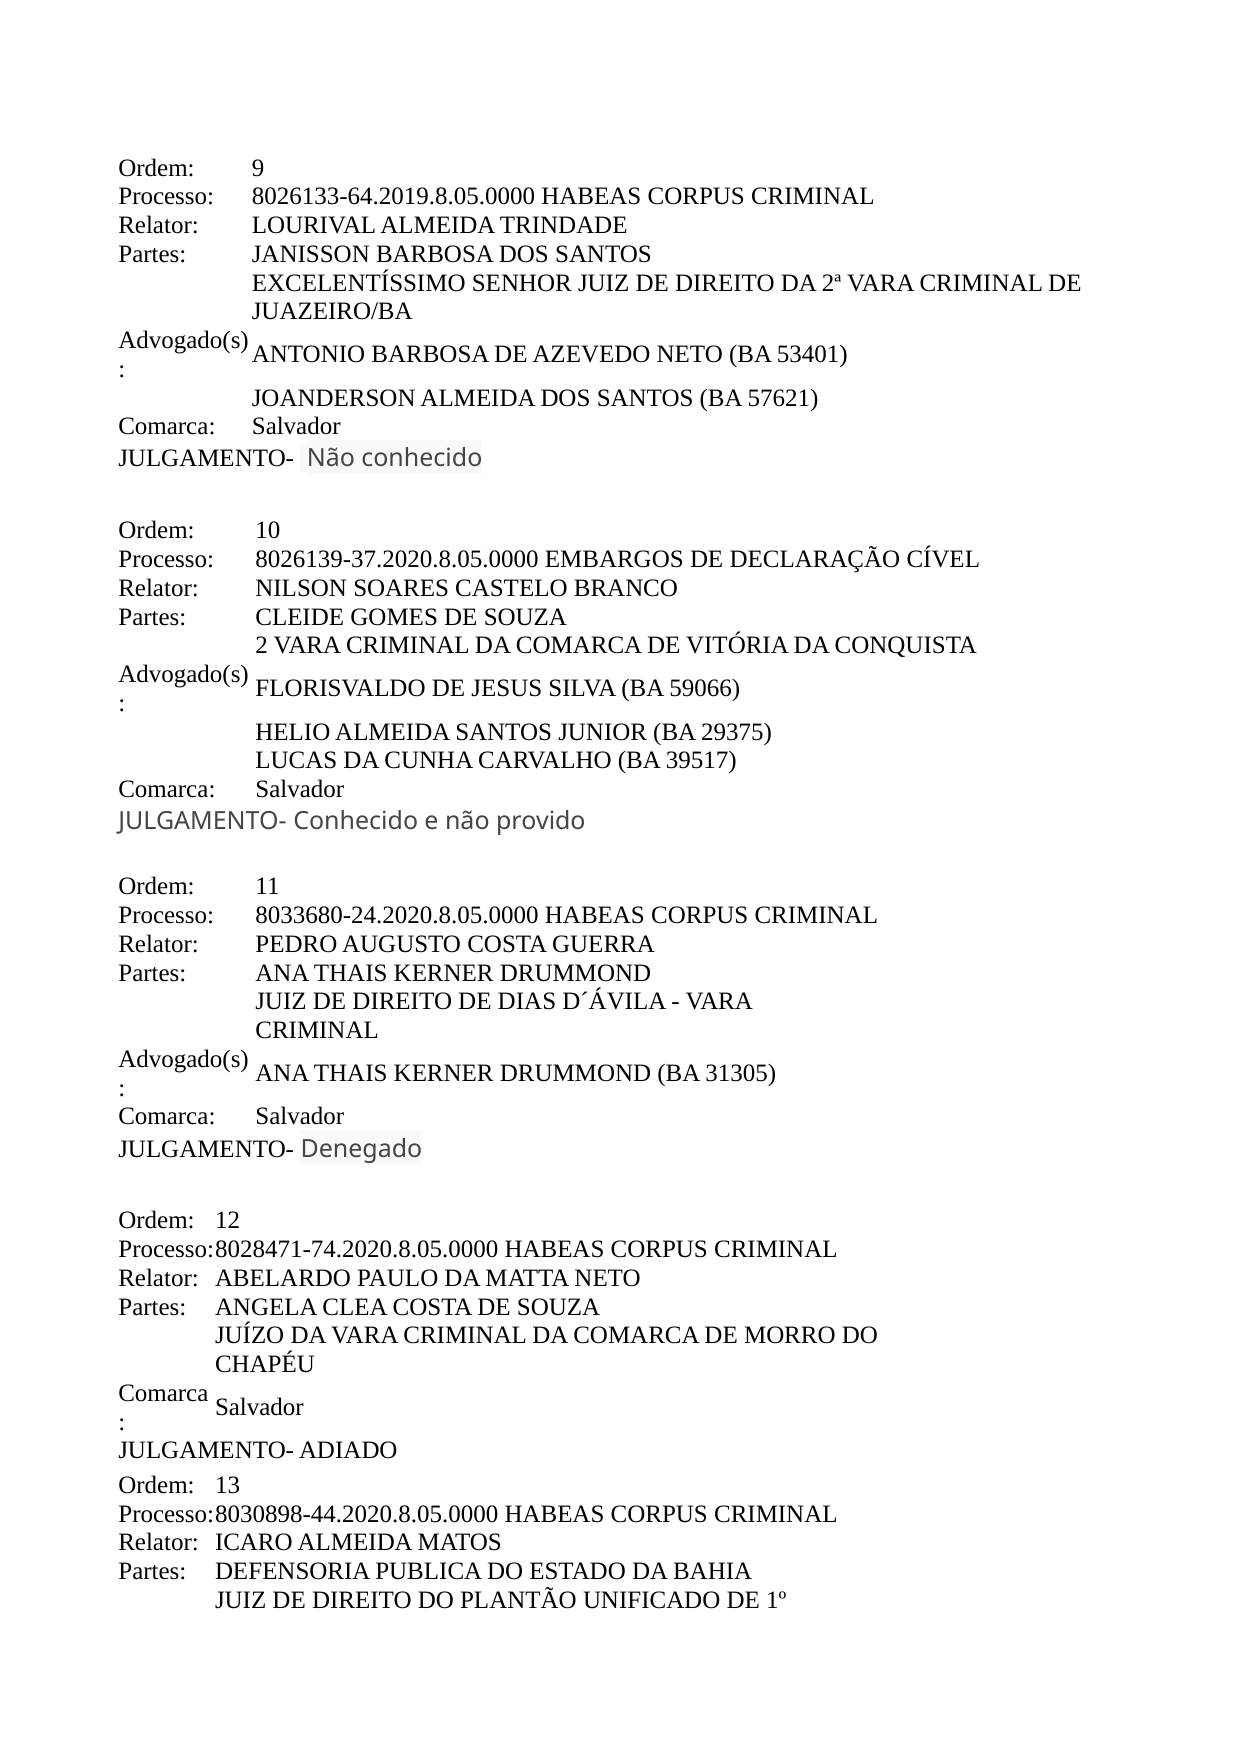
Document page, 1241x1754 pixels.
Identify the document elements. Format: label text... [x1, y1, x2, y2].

table_cell [118, 1585, 215, 1614]
text JULGAMENTO- Conhecido e não provido [118, 803, 1122, 837]
table_cell Relator: [118, 929, 255, 958]
table_cell Processo: [118, 544, 255, 573]
table_cell Relator: [118, 1528, 215, 1556]
table_cell LOURIVAL ALMEIDA TRINDADE [252, 210, 1122, 239]
table_cell 2 VARA CRIMINAL DA COMARCA DE VITÓRIA DA CONQUISTA [255, 630, 981, 659]
table_cell ABELARDO PAULO DA MATTA NETO [215, 1263, 980, 1292]
table_cell [118, 383, 252, 411]
table_cell 8028471-74.2020.8.05.0000 HABEAS CORPUS CRIMINAL [215, 1234, 980, 1263]
table_cell ANA THAIS KERNER DRUMMOND (BA 31305) [255, 1044, 880, 1101]
table_cell Processo: [118, 900, 255, 929]
table_cell Comarca: [118, 1101, 255, 1130]
table_cell [118, 745, 255, 774]
table_cell FLORISVALDO DE JESUS SILVA (BA 59066) [255, 659, 981, 717]
table_cell 8030898-44.2020.8.05.0000 HABEAS CORPUS CRIMINAL [215, 1499, 862, 1527]
table_cell PEDRO AUGUSTO COSTA GUERRA [255, 929, 880, 958]
table_cell 8033680-24.2020.8.05.0000 HABEAS CORPUS CRIMINAL [255, 900, 880, 929]
table_cell NILSON SOARES CASTELO BRANCO [255, 573, 981, 602]
text JULGAMENTO- Não conhecido [118, 440, 1122, 474]
table_cell Processo: [118, 1234, 215, 1263]
table_cell JUIZ DE DIREITO DE DIAS D´ÁVILA - VARA CRIMINAL [255, 986, 880, 1044]
text JULGAMENTO- ADIADO [118, 1436, 1122, 1464]
table_header 9 [252, 153, 1122, 181]
table_cell ANTONIO BARBOSA DE AZEVEDO NETO (BA 53401) [252, 325, 1122, 383]
table_header 10 [255, 515, 981, 544]
table_cell 8026133-64.2019.8.05.0000 HABEAS CORPUS CRIMINAL [252, 181, 1122, 210]
table_header Ordem: [118, 1206, 215, 1234]
table_cell Salvador [255, 1101, 880, 1130]
table_cell Advogado(s): [118, 659, 255, 717]
text JULGAMENTO- Denegado [118, 1130, 1122, 1164]
table_cell Comarca: [118, 1378, 215, 1436]
table_header Ordem: [118, 153, 252, 181]
table_cell [118, 268, 252, 325]
table_cell JANISSON BARBOSA DOS SANTOS [252, 239, 1122, 268]
table_cell Advogado(s): [118, 1044, 255, 1101]
table_header Ordem: [118, 515, 255, 544]
table_cell Processo: [118, 181, 252, 210]
table_cell [118, 1321, 215, 1378]
table_cell Relator: [118, 573, 255, 602]
table_cell CLEIDE GOMES DE SOUZA [255, 602, 981, 630]
table_cell EXCELENTÍSSIMO SENHOR JUIZ DE DIREITO DA 2ª VARA CRIMINAL DE JUAZEIRO/BA [252, 268, 1122, 325]
table_cell [118, 630, 255, 659]
table_cell Comarca: [118, 774, 255, 803]
table_cell Processo: [118, 1499, 215, 1527]
table_header 11 [255, 871, 880, 900]
table_cell Partes: [118, 602, 255, 630]
table_cell JUIZ DE DIREITO DO PLANTÃO UNIFICADO DE 1º [215, 1585, 862, 1614]
table_cell Relator: [118, 210, 252, 239]
table_header Ordem: [118, 1470, 215, 1499]
table_cell JOANDERSON ALMEIDA DOS SANTOS (BA 57621) [252, 383, 1122, 411]
table_cell Partes: [118, 239, 252, 268]
table_cell Advogado(s): [118, 325, 252, 383]
table_cell Relator: [118, 1263, 215, 1292]
table_cell ANGELA CLEA COSTA DE SOUZA [215, 1292, 980, 1321]
table_cell ANA THAIS KERNER DRUMMOND [255, 958, 880, 986]
table_cell DEFENSORIA PUBLICA DO ESTADO DA BAHIA [215, 1556, 862, 1585]
table_header 13 [215, 1470, 862, 1499]
table_cell Partes: [118, 958, 255, 986]
table_cell Partes: [118, 1556, 215, 1585]
table_header 12 [215, 1206, 980, 1234]
table_cell [118, 717, 255, 745]
table_cell JUÍZO DA VARA CRIMINAL DA COMARCA DE MORRO DO CHAPÉU [215, 1321, 980, 1378]
table_cell 8026139-37.2020.8.05.0000 EMBARGOS DE DECLARAÇÃO CÍVEL [255, 544, 981, 573]
table_cell Salvador [252, 411, 1122, 440]
table_cell Salvador [255, 774, 981, 803]
table_header Ordem: [118, 871, 255, 900]
table_cell [118, 986, 255, 1044]
table_cell LUCAS DA CUNHA CARVALHO (BA 39517) [255, 745, 981, 774]
table_cell ICARO ALMEIDA MATOS [215, 1528, 862, 1556]
table_cell Salvador [215, 1378, 980, 1436]
table_cell Partes: [118, 1292, 215, 1321]
table_cell HELIO ALMEIDA SANTOS JUNIOR (BA 29375) [255, 717, 981, 745]
table_cell Comarca: [118, 411, 252, 440]
